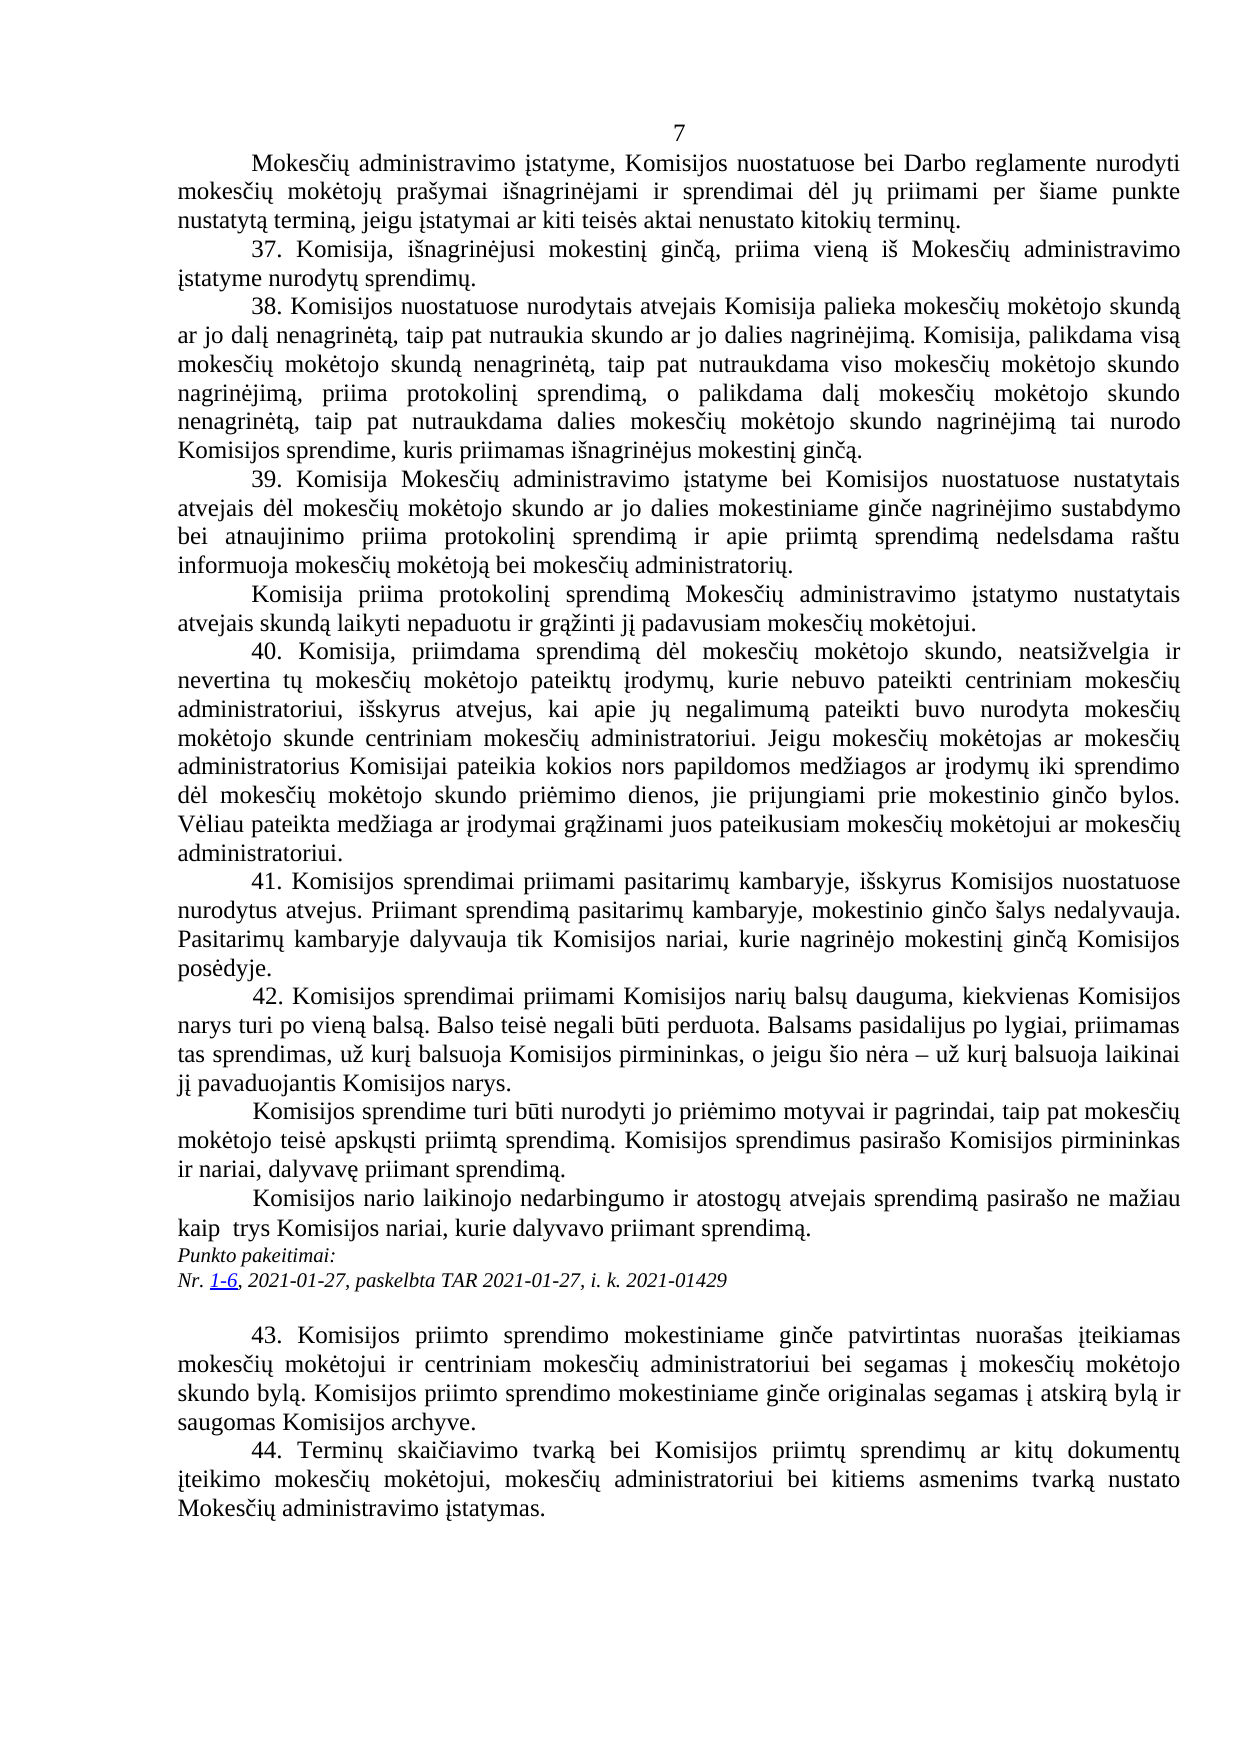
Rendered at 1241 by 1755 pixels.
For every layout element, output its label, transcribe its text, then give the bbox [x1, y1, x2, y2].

text Komisija priima protokolinį sprendimą Mokesčių administravimo įstatymo nustatytais atvejais skundą laikyti nepaduotu ir grąžinti jį padavusiam mokesčių mokėtojui. [177, 579, 1181, 636]
text Nr. 1-6, 2021-01-27, paskelbta TAR 2021-01-27, i. k. 2021-01429 [177, 1267, 1181, 1292]
text Mokesčių administravimo įstatyme, Komisijos nuostatuose bei Darbo reglamente nurodyti mokesčių mokėtojų prašymai išnagrinėjami ir sprendimai dėl jų priimami per šiame punkte nustatytą terminą, jeigu įstatymai ar kiti teisės aktai nenustato kitokių terminų. [177, 148, 1181, 234]
text 39. Komisija Mokesčių administravimo įstatyme bei Komisijos nuostatuose nustatytais atvejais dėl mokesčių mokėtojo skundo ar jo dalies mokestiniame ginče nagrinėjimo sustabdymo bei atnaujinimo priima protokolinį sprendimą ir apie priimtą sprendimą nedelsdama raštu informuoja mokesčių mokėtoją bei mokesčių administratorių. [177, 464, 1181, 579]
text 44. Terminų skaičiavimo tvarką bei Komisijos priimtų sprendimų ar kitų dokumentų įteikimo mokesčių mokėtojui, mokesčių administratoriui bei kitiems asmenims tvarką nustato Mokesčių administravimo įstatymas. [177, 1435, 1181, 1522]
text Komisijos nario laikinojo nedarbingumo ir atostogų atvejais sprendimą pasirašo ne mažiau kaip trys Komisijos nariai, kurie dalyvavo priimant sprendimą. [177, 1183, 1181, 1242]
text Komisijos sprendime turi būti nurodyti jo priėmimo motyvai ir pagrindai, taip pat mokesčių mokėtojo teisė apskųsti priimtą sprendimą. Komisijos sprendimus pasirašo Komisijos pirmininkas ir nariai, dalyvavę priimant sprendimą. [177, 1096, 1181, 1183]
text 41. Komisijos sprendimai priimami pasitarimų kambaryje, išskyrus Komisijos nuostatuose nurodytus atvejus. Priimant sprendimą pasitarimų kambaryje, mokestinio ginčo šalys nedalyvauja. Pasitarimų kambaryje dalyvauja tik Komisijos nariai, kurie nagrinėjo mokestinį ginčą Komisijos posėdyje. [177, 866, 1181, 981]
text Punkto pakeitimai: [177, 1243, 1181, 1267]
text 43. Komisijos priimto sprendimo mokestiniame ginče patvirtintas nuorašas įteikiamas mokesčių mokėtojui ir centriniam mokesčių administratoriui bei segamas į mokesčių mokėtojo skundo bylą. Komisijos priimto sprendimo mokestiniame ginče originalas segamas į atskirą bylą ir saugomas Komisijos archyve. [177, 1320, 1181, 1435]
text 42. Komisijos sprendimai priimami Komisijos narių balsų dauguma, kiekvienas Komisijos narys turi po vieną balsą. Balso teisė negali būti perduota. Balsams pasidalijus po lygiai, priimamas tas sprendimas, už kurį balsuoja Komisijos pirmininkas, o jeigu šio nėra – už kurį balsuoja laikinai jį pavaduojantis Komisijos narys. [177, 981, 1181, 1096]
text 40. Komisija, priimdama sprendimą dėl mokesčių mokėtojo skundo, neatsižvelgia ir nevertina tų mokesčių mokėtojo pateiktų įrodymų, kurie nebuvo pateikti centriniam mokesčių administratoriui, išskyrus atvejus, kai apie jų negalimumą pateikti buvo nurodyta mokesčių mokėtojo skunde centriniam mokesčių administratoriui. Jeigu mokesčių mokėtojas ar mokesčių administratorius Komisijai pateikia kokios nors papildomos medžiagos ar įrodymų iki sprendimo dėl mokesčių mokėtojo skundo priėmimo dienos, jie prijungiami prie mokestinio ginčo bylos. Vėliau pateikta medžiaga ar įrodymai grąžinami juos pateikusiam mokesčių mokėtojui ar mokesčių administratoriui. [177, 636, 1181, 866]
text 38. Komisijos nuostatuose nurodytais atvejais Komisija palieka mokesčių mokėtojo skundą ar jo dalį nenagrinėtą, taip pat nutraukia skundo ar jo dalies nagrinėjimą. Komisija, palikdama visą mokesčių mokėtojo skundą nenagrinėtą, taip pat nutraukdama viso mokesčių mokėtojo skundo nagrinėjimą, priima protokolinį sprendimą, o palikdama dalį mokesčių mokėtojo skundo nenagrinėtą, taip pat nutraukdama dalies mokesčių mokėtojo skundo nagrinėjimą tai nurodo Komisijos sprendime, kuris priimamas išnagrinėjus mokestinį ginčą. [177, 291, 1181, 464]
text 37. Komisija, išnagrinėjusi mokestinį ginčą, priima vieną iš Mokesčių administravimo įstatyme nurodytų sprendimų. [177, 234, 1181, 291]
